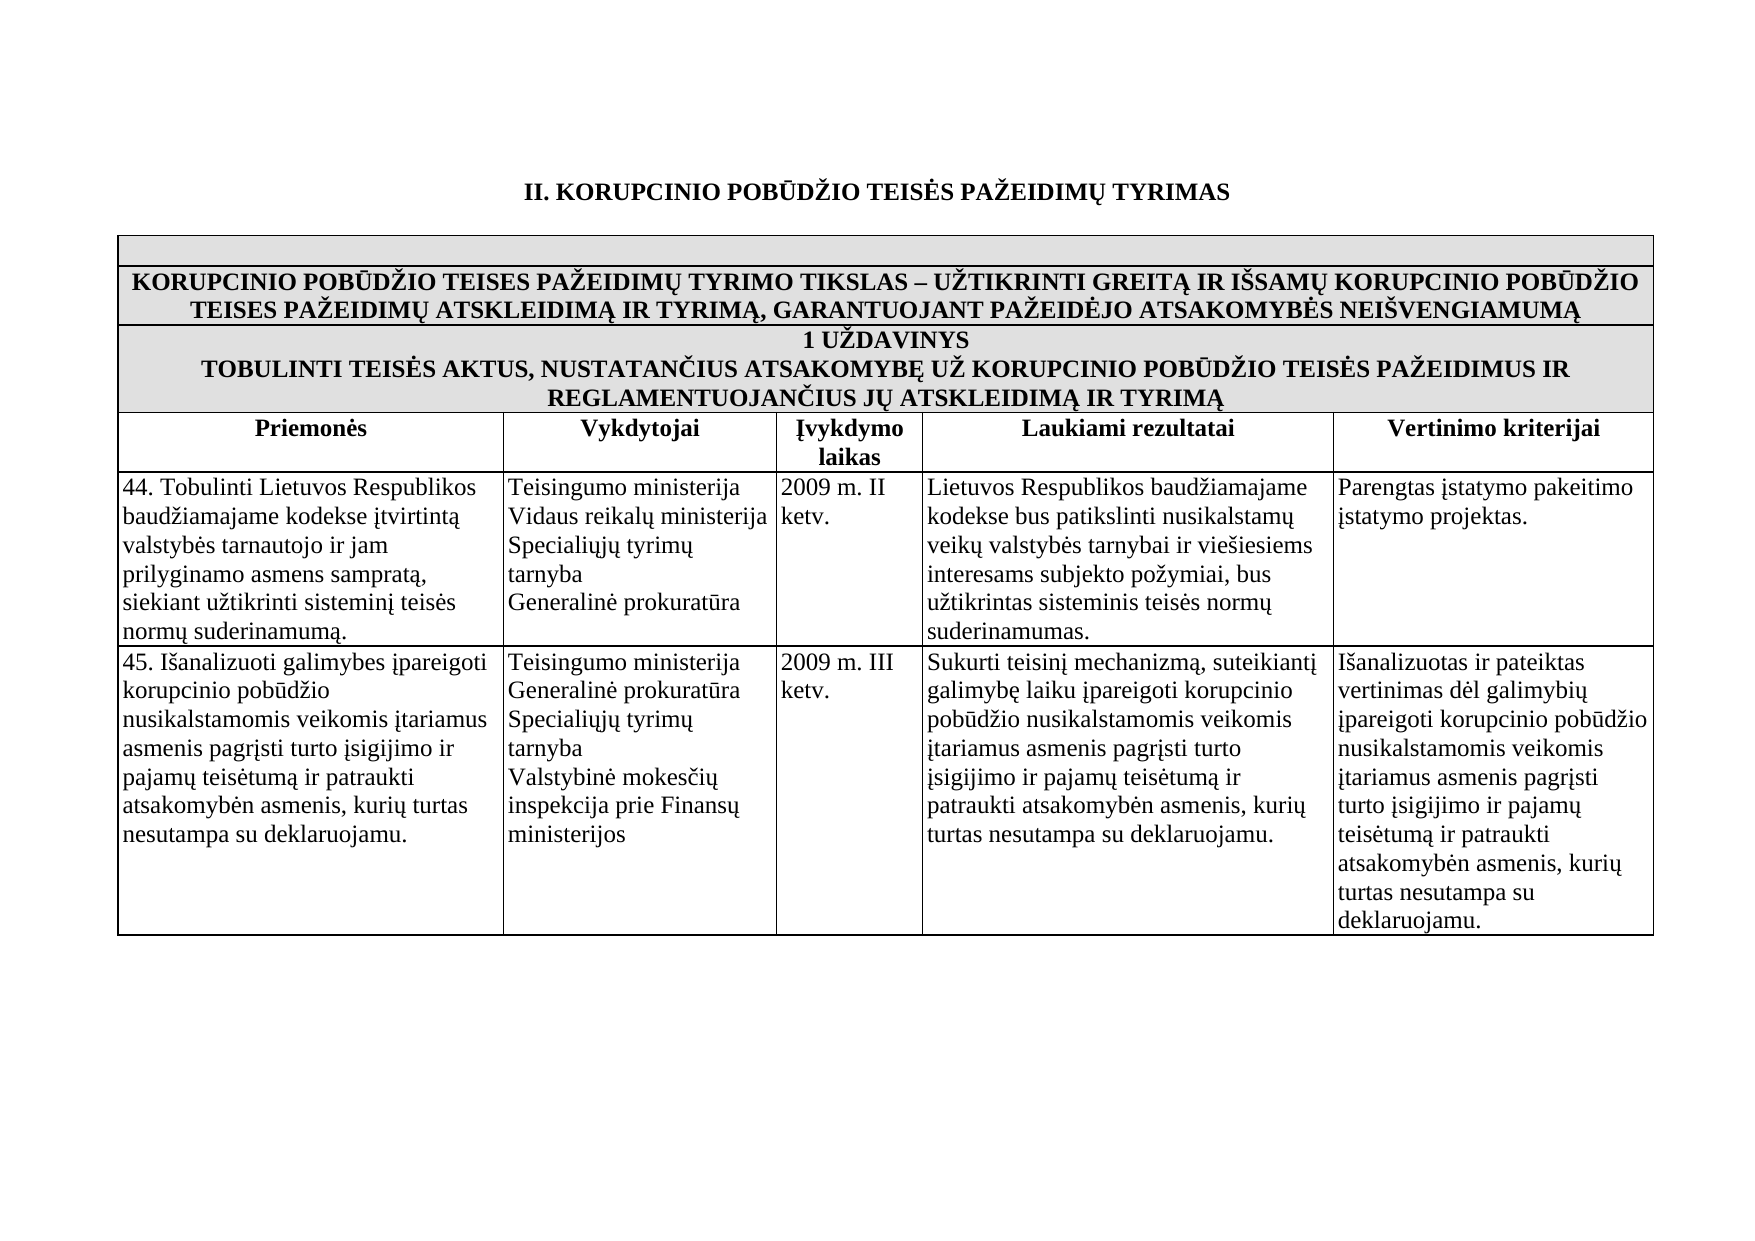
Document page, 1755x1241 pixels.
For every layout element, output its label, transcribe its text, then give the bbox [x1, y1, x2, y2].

table_cell Priemonės [119, 413, 503, 471]
table_cell 2009 m. II ketv. [777, 473, 922, 645]
table_cell Išanalizuotas ir pateiktas vertinimas dėl galimybių įpareigoti korupcinio pobūdžio nusikalstamomis veikomis įtariamus asmenis pagrįsti turto įsigijimo ir pajamų teisėtumą ir patraukti atsakomybėn asmenis, kurių turtas nesutampa su deklaruojamu. [1334, 647, 1653, 934]
table_cell 2009 m. III ketv. [777, 647, 922, 934]
table_cell Lietuvos Respublikos baudžiamajame kodekse bus patikslinti nusikalstamų veikų valstybės tarnybai ir viešiesiems interesams subjekto požymiai, bus užtikrintas sisteminis teisės normų suderinamumas. [923, 473, 1333, 645]
table_cell Vertinimo kriterijai [1334, 413, 1653, 471]
table_cell Laukiami rezultatai [923, 413, 1333, 471]
table_cell Sukurti teisinį mechanizmą, suteikiantį galimybę laiku įpareigoti korupcinio pobūdžio nusikalstamomis veikomis įtariamus asmenis pagrįsti turto įsigijimo ir pajamų teisėtumą ir patraukti atsakomybėn asmenis, kurių turtas nesutampa su deklaruojamu. [923, 647, 1333, 934]
table_cell KORUPCINIO POBŪDŽIO TEISES PAŽEIDIMŲ TYRIMO TIKSLAS – UŽTIKRINTI GREITĄ IR IŠSAMŲ KORUPCINIO POBŪDŽIO TEISES PAŽEIDIMŲ ATSKLEIDIMĄ IR TYRIMĄ, GARANTUOJANT PAŽEIDĖJO ATSAKOMYBĖS NEIŠVENGIAMUMĄ [119, 267, 1653, 324]
table_cell Teisingumo ministerija Vidaus reikalų ministerija Specialiųjų tyrimų tarnyba Generalinė prokuratūra [504, 473, 776, 645]
table_cell 45. Išanalizuoti galimybes įpareigoti korupcinio pobūdžio nusikalstamomis veikomis įtariamus asmenis pagrįsti turto įsigijimo ir pajamų teisėtumą ir patraukti atsakomybėn asmenis, kurių turtas nesutampa su deklaruojamu. [119, 647, 503, 934]
table_cell Parengtas įstatymo pakeitimo įstatymo projektas. [1334, 473, 1653, 645]
table_cell 44. Tobulinti Lietuvos Respublikos baudžiamajame kodekse įtvirtintą valstybės tarnautojo ir jam prilyginamo asmens sampratą, siekiant užtikrinti sisteminį teisės normų suderinamumą. [119, 473, 503, 645]
table_cell 1 UŽDAVINYS TOBULINTI TEISĖS AKTUS, NUSTATANČIUS ATSAKOMYBĘ UŽ KORUPCINIO POBŪDŽIO TEISĖS PAŽEIDIMUS IR REGLAMENTUOJANČIUS JŲ ATSKLEIDIMĄ IR TYRIMĄ [119, 326, 1653, 412]
table_cell Įvykdymo laikas [777, 413, 922, 471]
table_cell Teisingumo ministerija Generalinė prokuratūra Specialiųjų tyrimų tarnyba Valstybinė mokesčių inspekcija prie Finansų ministerijos [504, 647, 776, 934]
table_header [119, 236, 1653, 265]
text II. KORUPCINIO POBŪDŽIO TEISĖS PAŽEIDIMŲ TYRIMAS [118, 177, 1636, 206]
table_cell Vykdytojai [504, 413, 776, 471]
